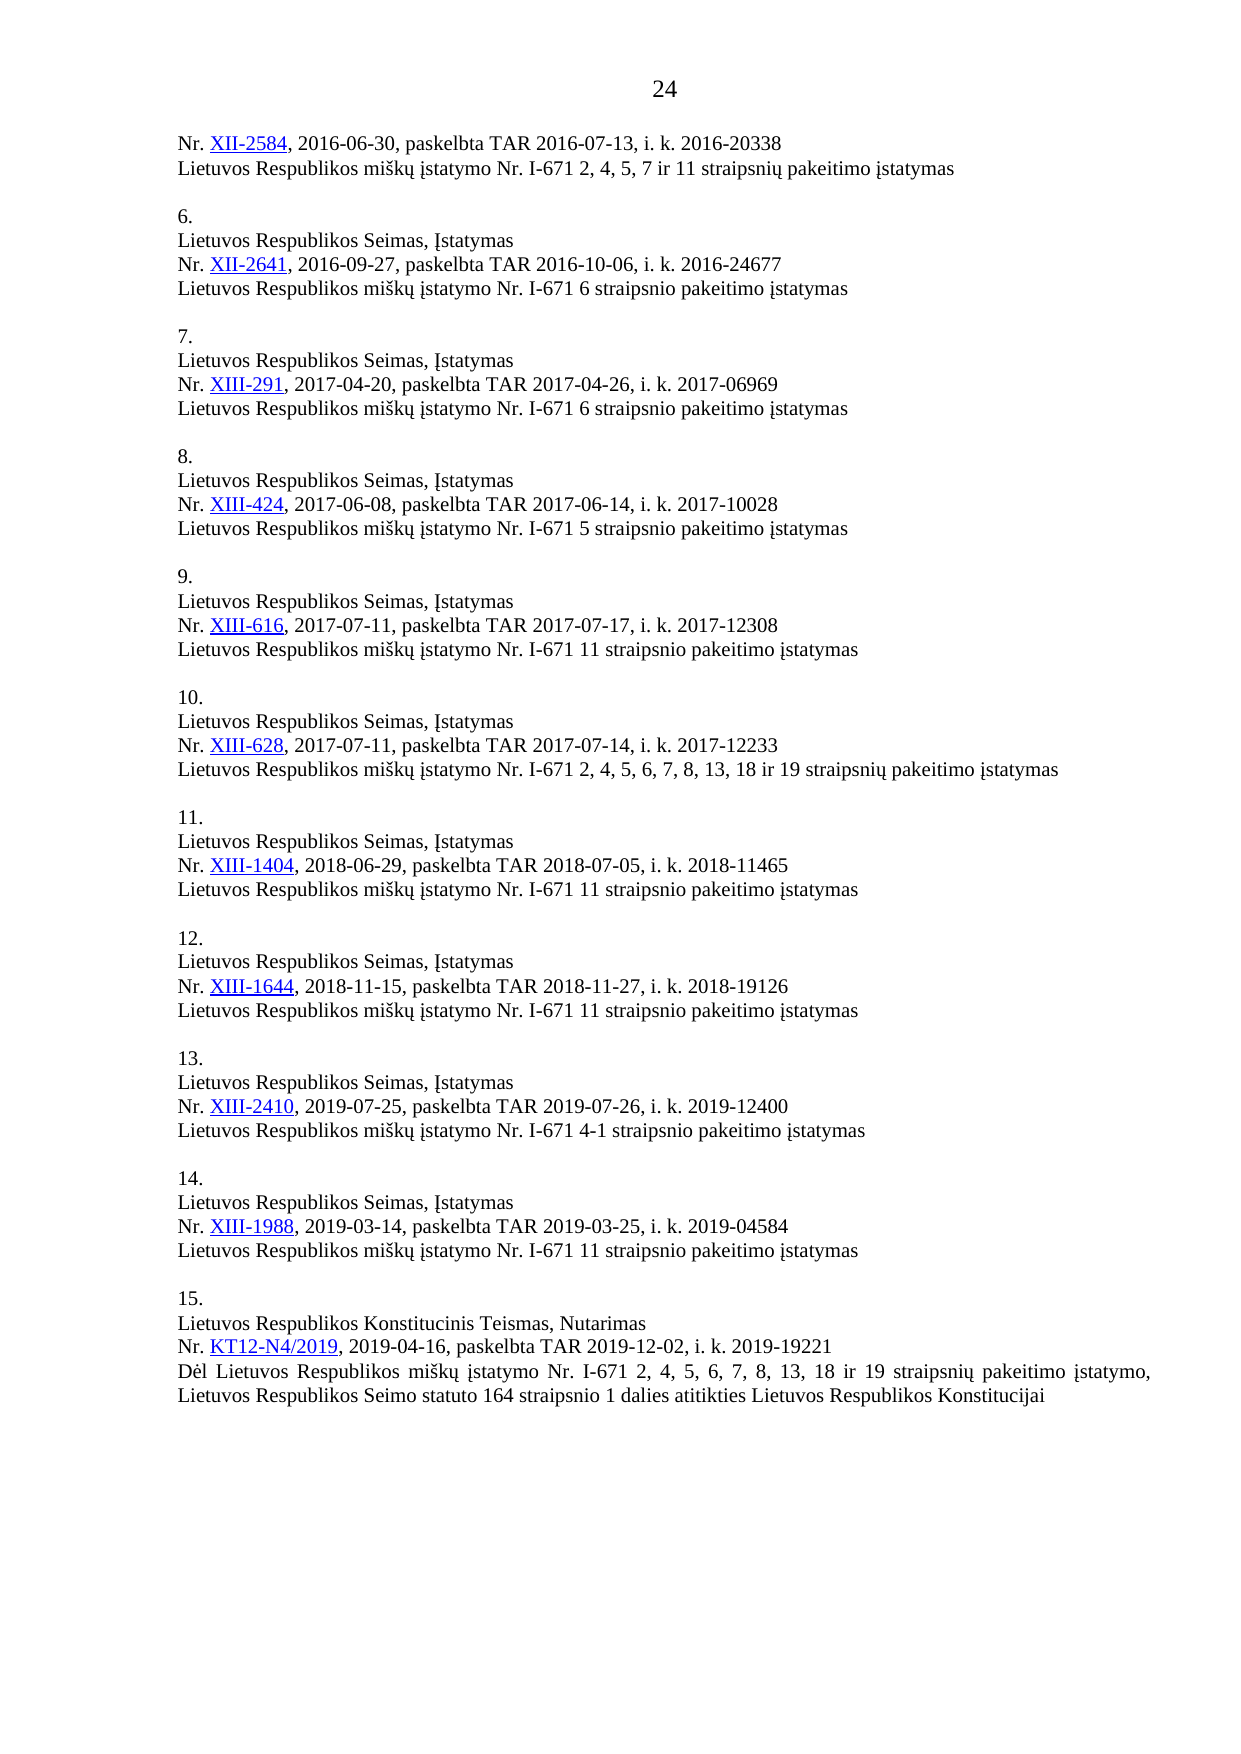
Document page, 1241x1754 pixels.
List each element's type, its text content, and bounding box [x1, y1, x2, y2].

text Lietuvos Respublikos miškų įstatymo Nr. I-671 11 straipsnio pakeitimo įstatymas [177, 877, 1152, 901]
text Nr. KT12-N4/2019, 2019-04-16, paskelbta TAR 2019-12-02, i. k. 2019-19221 [177, 1334, 1152, 1358]
text Nr. XIII-616, 2017-07-11, paskelbta TAR 2017-07-17, i. k. 2017-12308 [177, 613, 1152, 637]
text Nr. XIII-1644, 2018-11-15, paskelbta TAR 2018-11-27, i. k. 2018-19126 [177, 973, 1152, 998]
text Lietuvos Respublikos Seimas, Įstatymas [177, 1070, 1152, 1094]
text Nr. XIII-2410, 2019-07-25, paskelbta TAR 2019-07-26, i. k. 2019-12400 [177, 1094, 1152, 1118]
text Lietuvos Respublikos Seimas, Įstatymas [177, 709, 1152, 733]
text Lietuvos Respublikos Seimas, Įstatymas [177, 949, 1152, 973]
text Lietuvos Respublikos Seimas, Įstatymas [177, 1190, 1152, 1214]
text Dėl Lietuvos Respublikos miškų įstatymo Nr. I-671 2, 4, 5, 6, 7, 8, 13, 18 ir 19 straipsnių pakeitimo įstatymo, Lietuvos Respublikos Seimo statuto 164 straipsnio 1 dalies atitikties Lietuvos Respublikos Konstitucijai [177, 1358, 1152, 1407]
text Lietuvos Respublikos miškų įstatymo Nr. I-671 6 straipsnio pakeitimo įstatymas [177, 396, 1152, 420]
text Lietuvos Respublikos miškų įstatymo Nr. I-671 4-1 straipsnio pakeitimo įstatymas [177, 1118, 1152, 1142]
text Lietuvos Respublikos Seimas, Įstatymas [177, 228, 1152, 252]
text Lietuvos Respublikos miškų įstatymo Nr. I-671 5 straipsnio pakeitimo įstatymas [177, 516, 1152, 540]
text Lietuvos Respublikos miškų įstatymo Nr. I-671 11 straipsnio pakeitimo įstatymas [177, 1238, 1152, 1262]
text Lietuvos Respublikos Seimas, Įstatymas [177, 588, 1152, 613]
text Nr. XII-2641, 2016-09-27, paskelbta TAR 2016-10-06, i. k. 2016-24677 [177, 252, 1152, 276]
text Lietuvos Respublikos Konstitucinis Teismas, Nutarimas [177, 1310, 1152, 1334]
text 6. [177, 203, 1152, 228]
text Lietuvos Respublikos miškų įstatymo Nr. I-671 2, 4, 5, 6, 7, 8, 13, 18 ir 19 straipsnių pakeitimo įstatymas [177, 757, 1152, 781]
text Nr. XII-2584, 2016-06-30, paskelbta TAR 2016-07-13, i. k. 2016-20338 [177, 131, 1152, 155]
text Nr. XIII-1988, 2019-03-14, paskelbta TAR 2019-03-25, i. k. 2019-04584 [177, 1214, 1152, 1238]
text Nr. XIII-628, 2017-07-11, paskelbta TAR 2017-07-14, i. k. 2017-12233 [177, 733, 1152, 757]
text Lietuvos Respublikos Seimas, Įstatymas [177, 348, 1152, 372]
text Lietuvos Respublikos miškų įstatymo Nr. I-671 11 straipsnio pakeitimo įstatymas [177, 637, 1152, 661]
text 12. [177, 925, 1152, 949]
text 11. [177, 805, 1152, 829]
text Lietuvos Respublikos Seimas, Įstatymas [177, 829, 1152, 853]
text Nr. XIII-291, 2017-04-20, paskelbta TAR 2017-04-26, i. k. 2017-06969 [177, 372, 1152, 396]
text 15. [177, 1286, 1152, 1310]
text 8. [177, 444, 1152, 468]
text 9. [177, 564, 1152, 588]
text Lietuvos Respublikos miškų įstatymo Nr. I-671 2, 4, 5, 7 ir 11 straipsnių pakeitimo įstatymas [177, 155, 1152, 179]
text Lietuvos Respublikos Seimas, Įstatymas [177, 468, 1152, 492]
text 10. [177, 685, 1152, 709]
text 13. [177, 1046, 1152, 1070]
text Nr. XIII-1404, 2018-06-29, paskelbta TAR 2018-07-05, i. k. 2018-11465 [177, 853, 1152, 877]
text Nr. XIII-424, 2017-06-08, paskelbta TAR 2017-06-14, i. k. 2017-10028 [177, 492, 1152, 516]
text 14. [177, 1166, 1152, 1190]
text Lietuvos Respublikos miškų įstatymo Nr. I-671 6 straipsnio pakeitimo įstatymas [177, 276, 1152, 300]
text 7. [177, 324, 1152, 348]
text Lietuvos Respublikos miškų įstatymo Nr. I-671 11 straipsnio pakeitimo įstatymas [177, 998, 1152, 1022]
